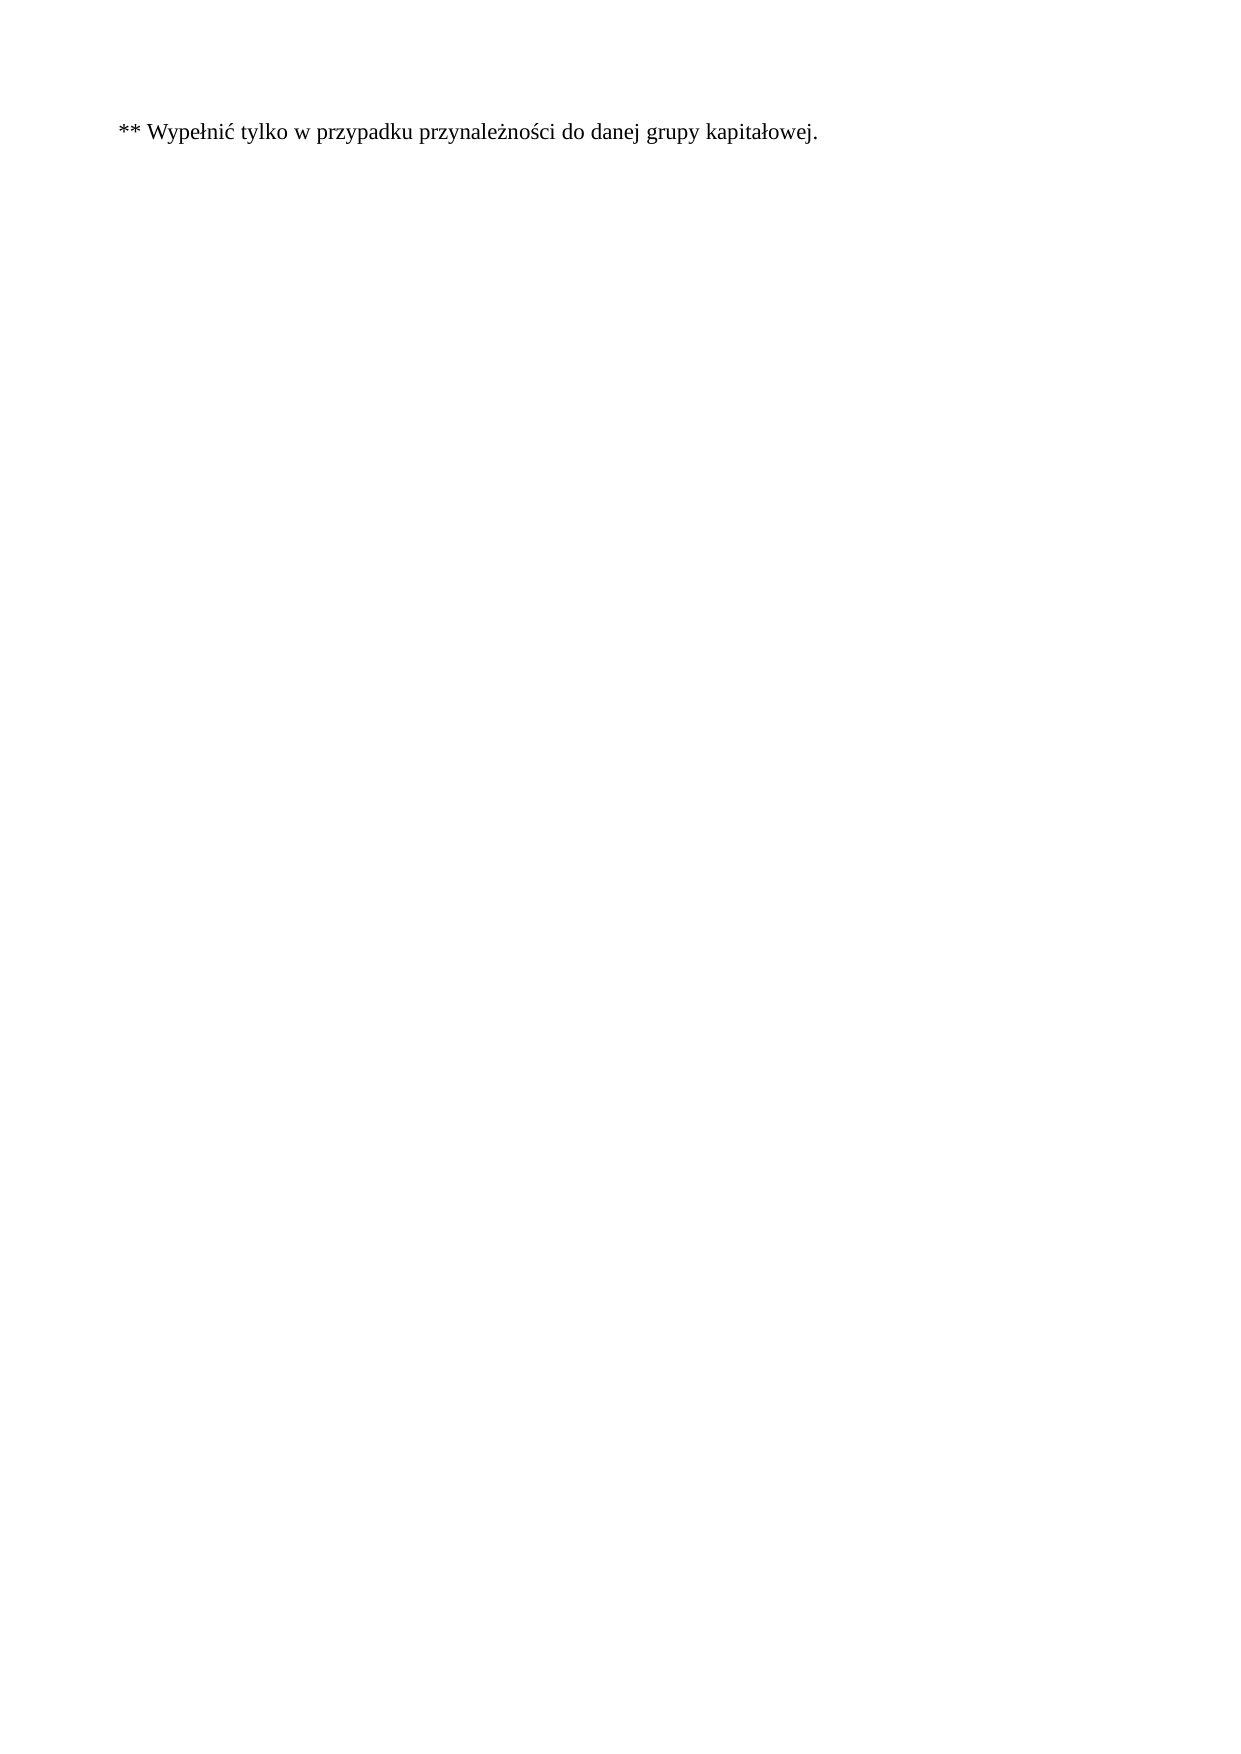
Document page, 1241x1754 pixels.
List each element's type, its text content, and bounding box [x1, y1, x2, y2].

text ** Wypełnić tylko w przypadku przynależności do danej grupy kapitałowej. [118, 118, 1122, 145]
